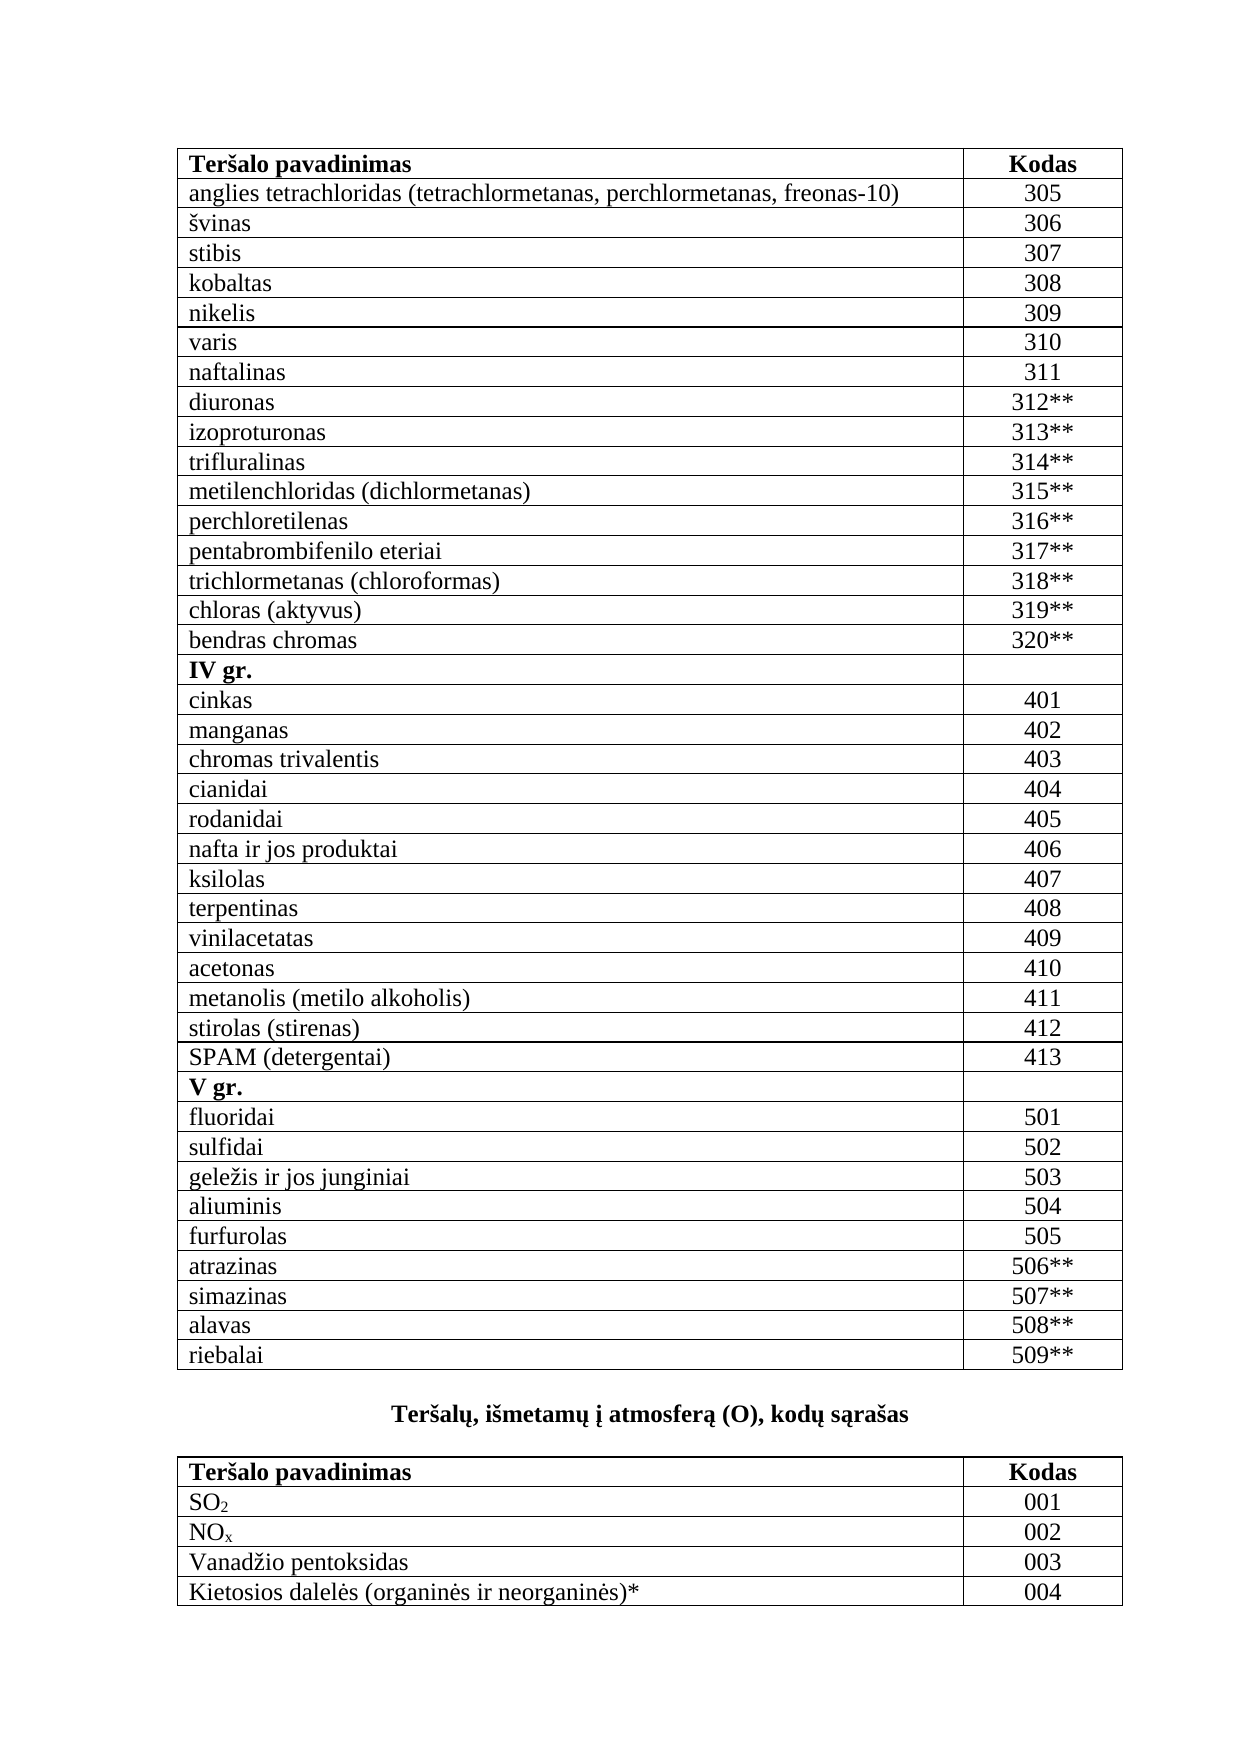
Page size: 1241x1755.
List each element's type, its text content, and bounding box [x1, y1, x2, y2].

table_cell 307 [964, 238, 1122, 267]
table_cell Kietosios dalelės (organinės ir neorganinės)* [178, 1577, 963, 1605]
table_header Kodas [964, 149, 1122, 177]
table_cell naftalinas [178, 357, 963, 386]
table_cell SPAM (detergentai) [178, 1043, 963, 1071]
table_cell perchloretilenas [178, 506, 963, 535]
table_cell 306 [964, 208, 1122, 237]
table_cell metilenchloridas (dichlormetanas) [178, 476, 963, 505]
table_cell 308 [964, 268, 1122, 297]
table_cell 003 [964, 1547, 1122, 1576]
table_cell 407 [964, 864, 1122, 892]
table_cell 501 [964, 1102, 1122, 1131]
table_cell 508** [964, 1311, 1122, 1339]
table_cell anglies tetrachloridas (tetrachlormetanas, perchlormetanas, freonas-10) [178, 179, 963, 207]
table_cell stibis [178, 238, 963, 267]
table_cell manganas [178, 715, 963, 743]
table_cell riebalai [178, 1340, 963, 1369]
table_cell 403 [964, 745, 1122, 773]
table_cell 507** [964, 1281, 1122, 1309]
table_cell Vanadžio pentoksidas [178, 1547, 963, 1576]
table_cell sulfidai [178, 1132, 963, 1161]
table_cell 318** [964, 566, 1122, 594]
table_cell 320** [964, 625, 1122, 654]
table_cell fluoridai [178, 1102, 963, 1131]
table_cell 004 [964, 1577, 1122, 1605]
table_cell 309 [964, 298, 1122, 326]
table_cell simazinas [178, 1281, 963, 1309]
table_cell 401 [964, 685, 1122, 714]
table_cell 409 [964, 923, 1122, 952]
table_cell 413 [964, 1043, 1122, 1071]
table_cell 509** [964, 1340, 1122, 1369]
table_cell stirolas (stirenas) [178, 1013, 963, 1041]
table_cell švinas [178, 208, 963, 237]
table_cell SO2 [178, 1487, 963, 1516]
table_cell [964, 655, 1122, 684]
table_cell geležis ir jos junginiai [178, 1162, 963, 1190]
table_cell 305 [964, 179, 1122, 207]
table_cell acetonas [178, 953, 963, 982]
table_cell ksilolas [178, 864, 963, 892]
table_cell kobaltas [178, 268, 963, 297]
table_cell 405 [964, 804, 1122, 833]
table_cell 504 [964, 1191, 1122, 1220]
table_cell trichlormetanas (chloroformas) [178, 566, 963, 594]
table_cell 312** [964, 387, 1122, 416]
table_cell diuronas [178, 387, 963, 416]
table_cell 311 [964, 357, 1122, 386]
table_cell alavas [178, 1311, 963, 1339]
table_cell 412 [964, 1013, 1122, 1041]
table_cell 316** [964, 506, 1122, 535]
table_header Teršalo pavadinimas [178, 1458, 963, 1486]
text Teršalų, išmetamų į atmosferą (O), kodų sąrašas [177, 1399, 1122, 1428]
table_cell vinilacetatas [178, 923, 963, 952]
table_cell chromas trivalentis [178, 745, 963, 773]
table_cell aliuminis [178, 1191, 963, 1220]
table_cell 406 [964, 834, 1122, 863]
table_cell 402 [964, 715, 1122, 743]
table_cell IV gr. [178, 655, 963, 684]
table_header Teršalo pavadinimas [178, 149, 963, 177]
table_cell pentabrombifenilo eteriai [178, 536, 963, 565]
table_cell 411 [964, 983, 1122, 1012]
table_cell 317** [964, 536, 1122, 565]
table_cell izoproturonas [178, 417, 963, 446]
table_cell 313** [964, 417, 1122, 446]
table_cell 310 [964, 328, 1122, 356]
table_cell furfurolas [178, 1221, 963, 1250]
table_cell 319** [964, 596, 1122, 624]
table_cell terpentinas [178, 894, 963, 922]
table_cell 502 [964, 1132, 1122, 1161]
table_cell NOx [178, 1517, 963, 1546]
table_cell 315** [964, 476, 1122, 505]
table_header Kodas [964, 1458, 1122, 1486]
table_cell metanolis (metilo alkoholis) [178, 983, 963, 1012]
table_cell 408 [964, 894, 1122, 922]
table_cell nikelis [178, 298, 963, 326]
table_cell cianidai [178, 774, 963, 803]
table_cell V gr. [178, 1072, 963, 1101]
table_cell nafta ir jos produktai [178, 834, 963, 863]
table_cell atrazinas [178, 1251, 963, 1280]
table_cell 503 [964, 1162, 1122, 1190]
table_cell bendras chromas [178, 625, 963, 654]
table_cell rodanidai [178, 804, 963, 833]
table_cell chloras (aktyvus) [178, 596, 963, 624]
table_cell 404 [964, 774, 1122, 803]
table_cell 001 [964, 1487, 1122, 1516]
table_cell [964, 1072, 1122, 1101]
table_cell 506** [964, 1251, 1122, 1280]
table_cell 002 [964, 1517, 1122, 1546]
table_cell 505 [964, 1221, 1122, 1250]
table_cell cinkas [178, 685, 963, 714]
table_cell 410 [964, 953, 1122, 982]
table_cell 314** [964, 447, 1122, 475]
table_cell varis [178, 328, 963, 356]
table_cell trifluralinas [178, 447, 963, 475]
